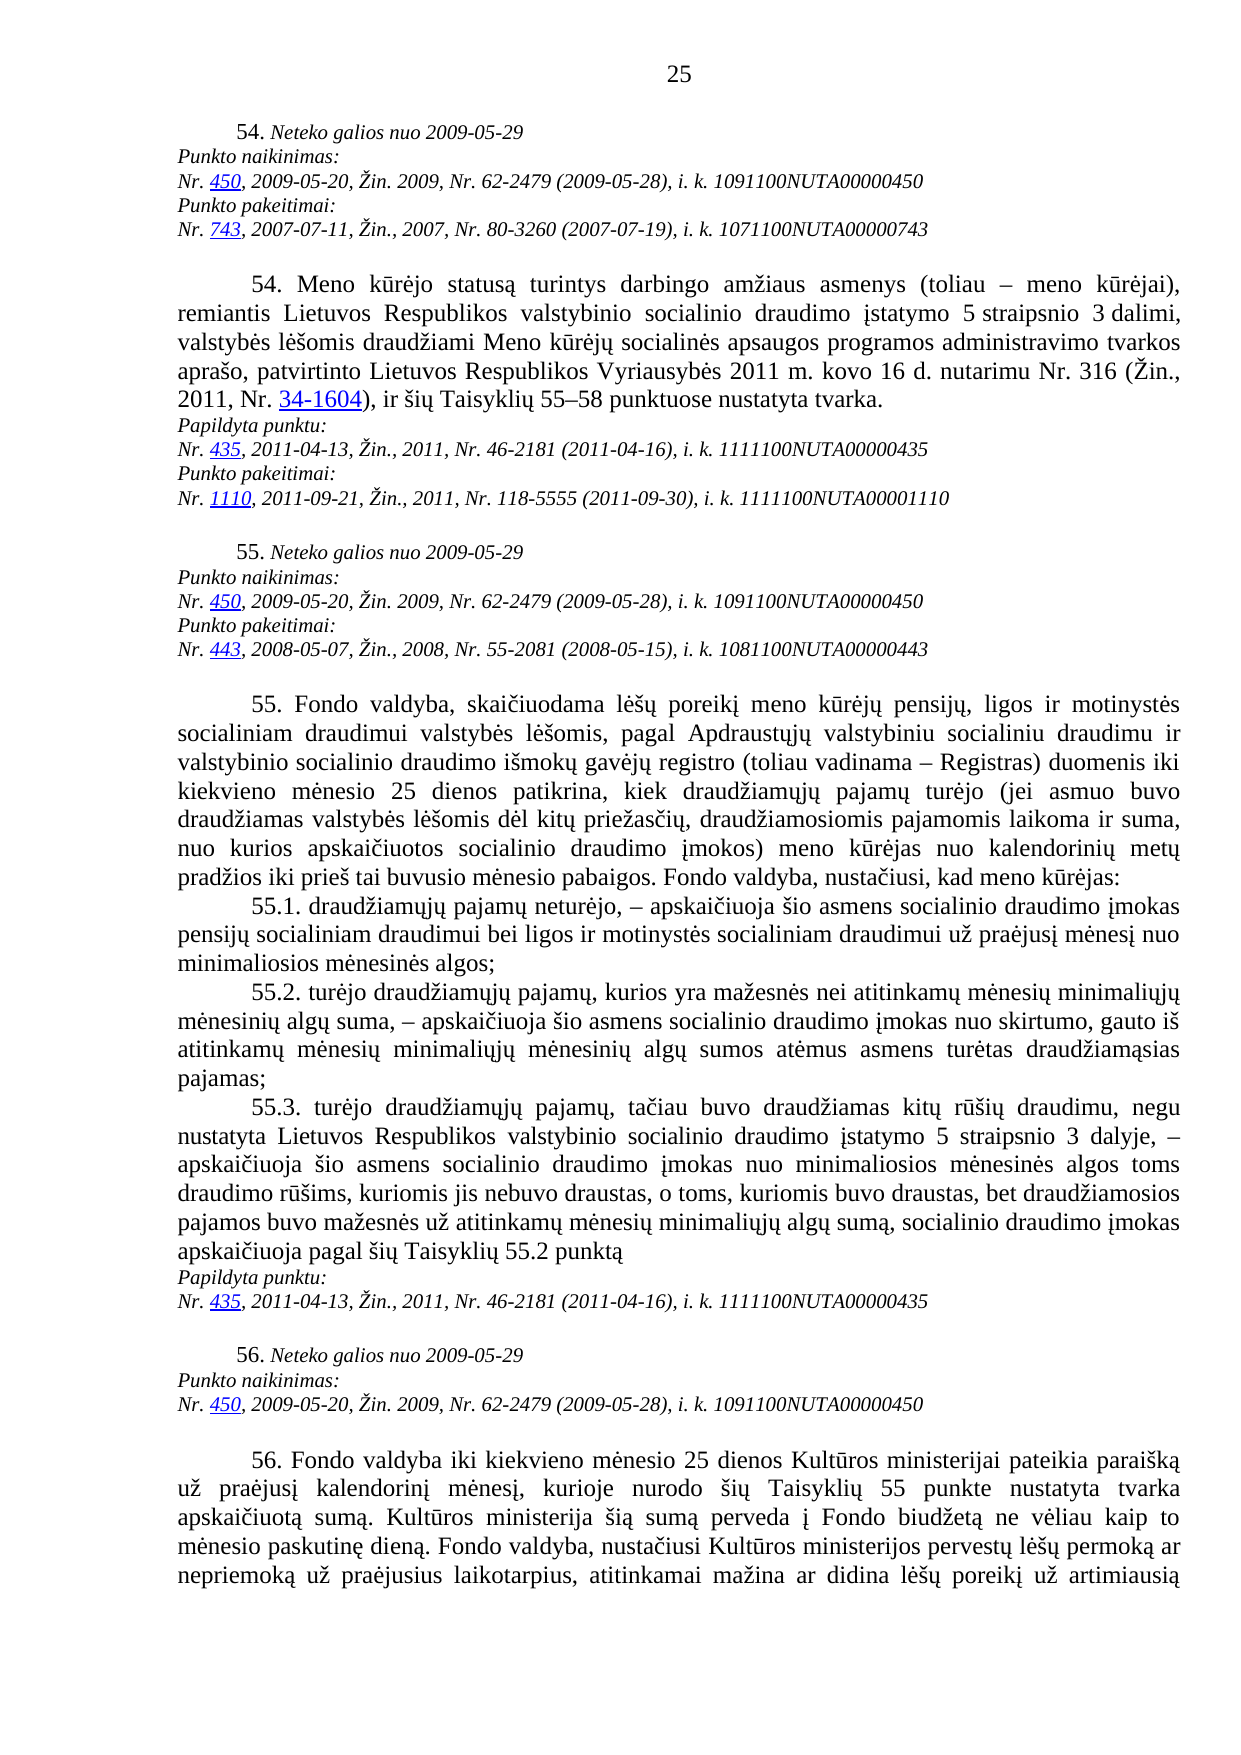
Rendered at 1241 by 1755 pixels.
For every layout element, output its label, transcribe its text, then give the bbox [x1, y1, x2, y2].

text Papildyta punktu: [177, 413, 1181, 437]
text Nr. 435, 2011-04-13, Žin., 2011, Nr. 46-2181 (2011-04-16), i. k. 1111100NUTA00000435 [177, 1289, 1181, 1313]
text 55.1. draudžiamųjų pajamų neturėjo, – apskaičiuoja šio asmens socialinio draudimo įmokas pensijų socialiniam draudimui bei ligos ir motinystės socialiniam draudimui už praėjusį mėnesį nuo minimaliosios mėnesinės algos; [177, 891, 1181, 977]
text Nr. 743, 2007-07-11, Žin., 2007, Nr. 80-3260 (2007-07-19), i. k. 1071100NUTA00000743 [177, 217, 1181, 241]
text Punkto pakeitimai: [177, 193, 1181, 217]
text Nr. 435, 2011-04-13, Žin., 2011, Nr. 46-2181 (2011-04-16), i. k. 1111100NUTA00000435 [177, 437, 1181, 461]
text 55. Neteko galios nuo 2009-05-29 [177, 538, 1181, 564]
text 54. Meno kūrėjo statusą turintys darbingo amžiaus asmenys (toliau – meno kūrėjai), remiantis Lietuvos Respublikos valstybinio socialinio draudimo įstatymo 5 straipsnio 3 dalimi, valstybės lėšomis draudžiami Meno kūrėjų socialinės apsaugos programos administravimo tvarkos aprašo, patvirtinto Lietuvos Respublikos Vyriausybės 2011 m. kovo 16 d. nutarimu Nr. 316 (Žin., 2011, Nr. 34-1604), ir šių Taisyklių 55–58 punktuose nustatyta tvarka. [177, 269, 1181, 413]
text Punkto pakeitimai: [177, 461, 1181, 485]
text Nr. 450, 2009-05-20, Žin. 2009, Nr. 62-2479 (2009-05-28), i. k. 1091100NUTA00000450 [177, 589, 1181, 613]
text Papildyta punktu: [177, 1264, 1181, 1289]
text Nr. 443, 2008-05-07, Žin., 2008, Nr. 55-2081 (2008-05-15), i. k. 1081100NUTA00000443 [177, 637, 1181, 661]
text Nr. 1110, 2011-09-21, Žin., 2011, Nr. 118-5555 (2011-09-30), i. k. 1111100NUTA00001110 [177, 485, 1181, 509]
text 55. Fondo valdyba, skaičiuodama lėšų poreikį meno kūrėjų pensijų, ligos ir motinystės socialiniam draudimui valstybės lėšomis, pagal Apdraustųjų valstybiniu socialiniu draudimu ir valstybinio socialinio draudimo išmokų gavėjų registro (toliau vadinama – Registras) duomenis iki kiekvieno mėnesio 25 dienos patikrina, kiek draudžiamųjų pajamų turėjo (jei asmuo buvo draudžiamas valstybės lėšomis dėl kitų priežasčių, draudžiamosiomis pajamomis laikoma ir suma, nuo kurios apskaičiuotos socialinio draudimo įmokos) meno kūrėjas nuo kalendorinių metų pradžios iki prieš tai buvusio mėnesio pabaigos. Fondo valdyba, nustačiusi, kad meno kūrėjas: [177, 689, 1181, 891]
text 55.3. turėjo draudžiamųjų pajamų, tačiau buvo draudžiamas kitų rūšių draudimu, negu nustatyta Lietuvos Respublikos valstybinio socialinio draudimo įstatymo 5 straipsnio 3 dalyje, – apskaičiuoja šio asmens socialinio draudimo įmokas nuo minimaliosios mėnesinės algos toms draudimo rūšims, kuriomis jis nebuvo draustas, o toms, kuriomis buvo draustas, bet draudžiamosios pajamos buvo mažesnės už atitinkamų mėnesių minimaliųjų algų sumą, socialinio draudimo įmokas apskaičiuoja pagal šių Taisyklių 55.2 punktą [177, 1092, 1181, 1264]
text Nr. 450, 2009-05-20, Žin. 2009, Nr. 62-2479 (2009-05-28), i. k. 1091100NUTA00000450 [177, 168, 1181, 193]
text Punkto naikinimas: [177, 564, 1181, 589]
text Nr. 450, 2009-05-20, Žin. 2009, Nr. 62-2479 (2009-05-28), i. k. 1091100NUTA00000450 [177, 1392, 1181, 1416]
text Punkto naikinimas: [177, 1368, 1181, 1392]
text Punkto naikinimas: [177, 144, 1181, 168]
text 56. Neteko galios nuo 2009-05-29 [177, 1341, 1181, 1368]
text 54. Neteko galios nuo 2009-05-29 [177, 118, 1181, 144]
text 55.2. turėjo draudžiamųjų pajamų, kurios yra mažesnės nei atitinkamų mėnesių minimaliųjų mėnesinių algų suma, – apskaičiuoja šio asmens socialinio draudimo įmokas nuo skirtumo, gauto iš atitinkamų mėnesių minimaliųjų mėnesinių algų sumos atėmus asmens turėtas draudžiamąsias pajamas; [177, 977, 1181, 1092]
text 56. Fondo valdyba iki kiekvieno mėnesio 25 dienos Kultūros ministerijai pateikia paraišką už praėjusį kalendorinį mėnesį, kurioje nurodo šių Taisyklių 55 punkte nustatyta tvarka apskaičiuotą sumą. Kultūros ministerija šią sumą perveda į Fondo biudžetą ne vėliau kaip to mėnesio paskutinę dieną. Fondo valdyba, nustačiusi Kultūros ministerijos pervestų lėšų permoką ar nepriemoką už praėjusius laikotarpius, atitinkamai mažina ar didina lėšų poreikį už artimiausią [177, 1445, 1181, 1588]
text Punkto pakeitimai: [177, 613, 1181, 637]
